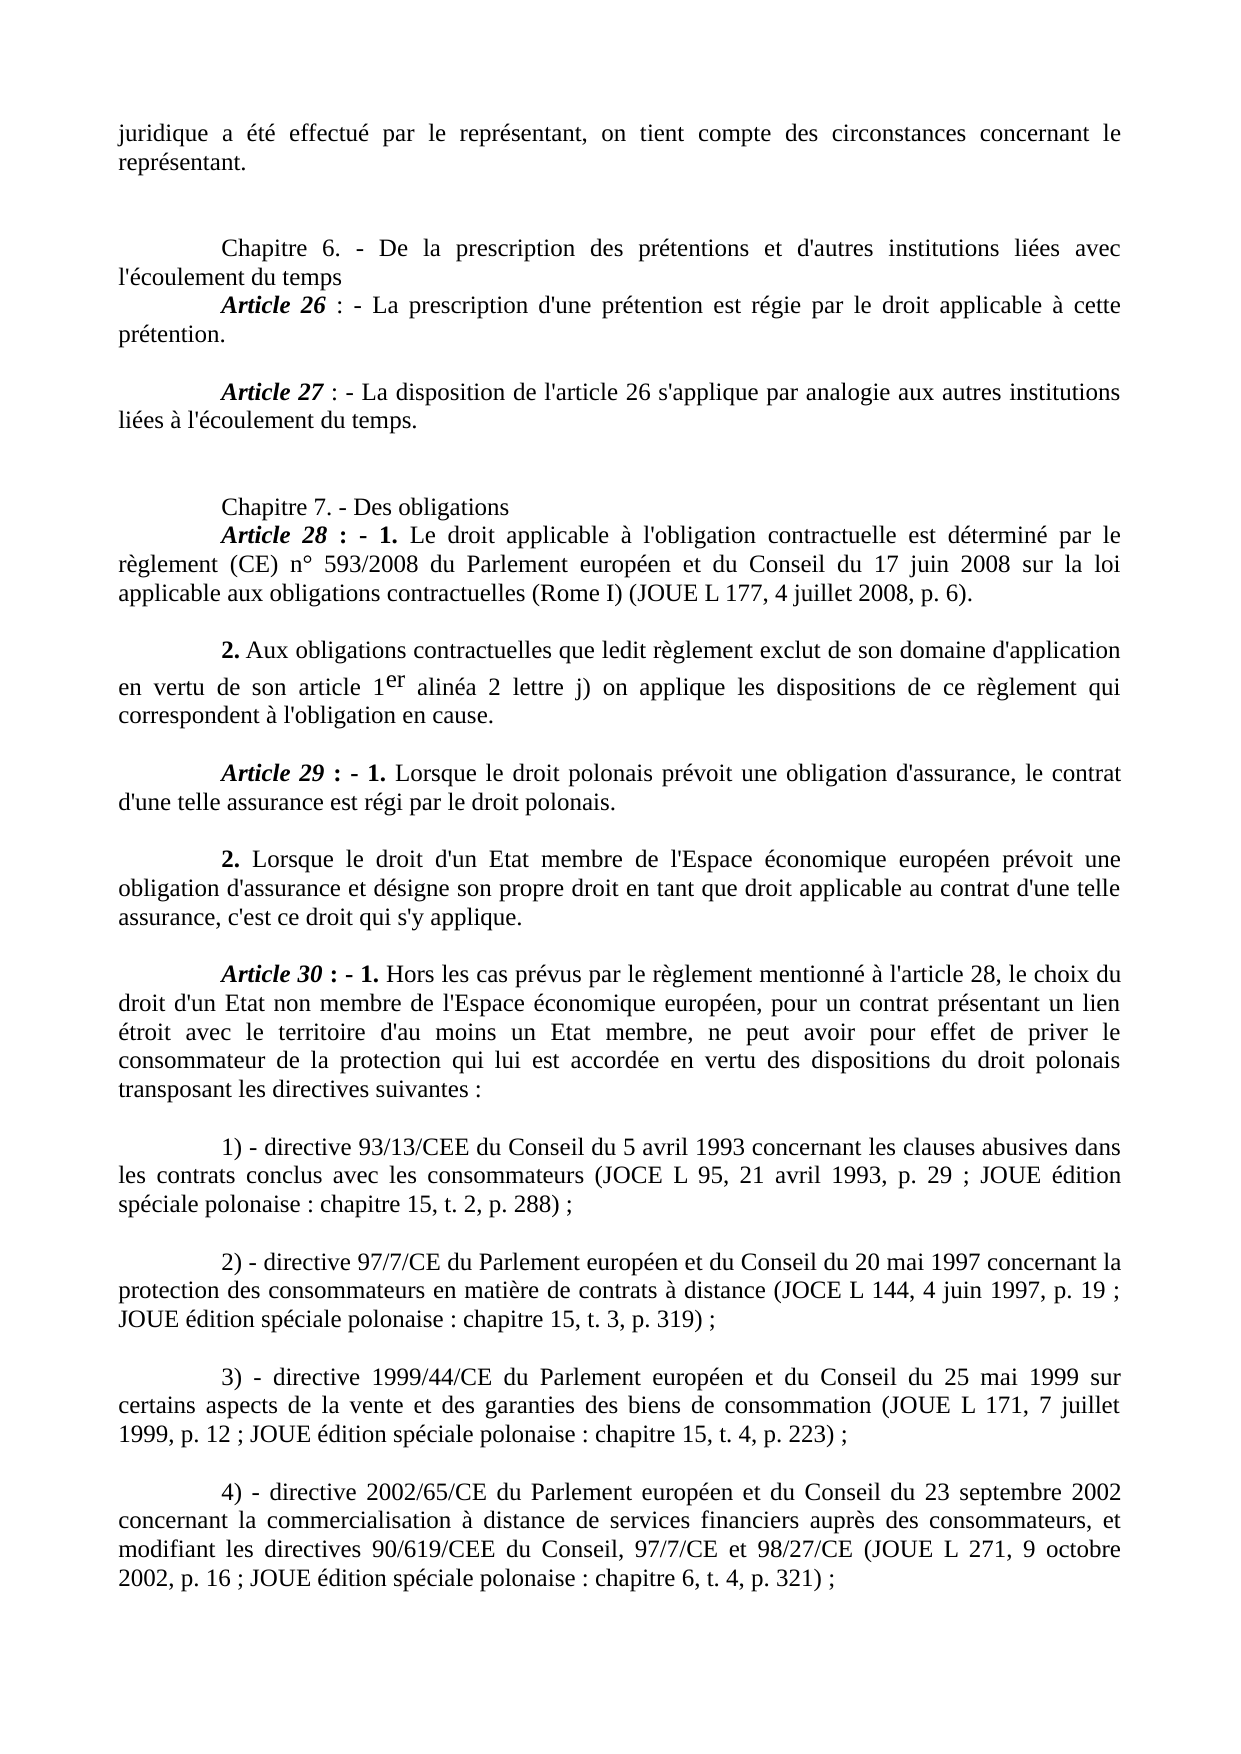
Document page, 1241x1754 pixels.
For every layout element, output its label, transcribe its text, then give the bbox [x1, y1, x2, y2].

text juridique a été effectué par le représentant, on tient compte des circonstances concernant le représentant. [118, 118, 1122, 176]
text 2. Aux obligations contractuelles que ledit règlement exclut de son domaine d'application en vertu de son article 1er alinéa 2 lettre j) on applique les dispositions de ce règlement qui correspondent à l'obligation en cause. [118, 636, 1122, 729]
text 3) - directive 1999/44/CE du Parlement européen et du Conseil du 25 mai 1999 sur certains aspects de la vente et des garanties des biens de consommation (JOUE L 171, 7 juillet 1999, p. 12 ; JOUE édition spéciale polonaise : chapitre 15, t. 4, p. 223) ; [118, 1362, 1122, 1448]
text 2) - directive 97/7/CE du Parlement européen et du Conseil du 20 mai 1997 concernant la protection des consommateurs en matière de contrats à distance (JOCE L 144, 4 juin 1997, p. 19 ; JOUE édition spéciale polonaise : chapitre 15, t. 3, p. 319) ; [118, 1247, 1122, 1333]
text Article 27 : - La disposition de l'article 26 s'applique par analogie aux autres institutions liées à l'écoulement du temps. [118, 377, 1122, 434]
text Article 26 : - La prescription d'une prétention est régie par le droit applicable à cette prétention. [118, 291, 1122, 348]
text Chapitre 6. - De la prescription des prétentions et d'autres institutions liées avec l'écoulement du temps [118, 233, 1122, 291]
text Article 29 : - 1. Lorsque le droit polonais prévoit une obligation d'assurance, le contrat d'une telle assurance est régi par le droit polonais. [118, 758, 1122, 815]
text Article 30 : - 1. Hors les cas prévus par le règlement mentionné à l'article 28, le choix du droit d'un Etat non membre de l'Espace économique européen, pour un contrat présentant un lien étroit avec le territoire d'au moins un Etat membre, ne peut avoir pour effet de priver le consommateur de la protection qui lui est accordée en vertu des dispositions du droit polonais transposant les directives suivantes : [118, 959, 1122, 1103]
text 4) - directive 2002/65/CE du Parlement européen et du Conseil du 23 septembre 2002 concernant la commercialisation à distance de services financiers auprès des consommateurs, et modifiant les directives 90/619/CEE du Conseil, 97/7/CE et 98/27/CE (JOUE L 271, 9 octobre 2002, p. 16 ; JOUE édition spéciale polonaise : chapitre 6, t. 4, p. 321) ; [118, 1477, 1122, 1592]
text Chapitre 7. - Des obligations [118, 492, 1122, 521]
text 2. Lorsque le droit d'un Etat membre de l'Espace économique européen prévoit une obligation d'assurance et désigne son propre droit en tant que droit applicable au contrat d'une telle assurance, c'est ce droit qui s'y applique. [118, 844, 1122, 930]
text 1) - directive 93/13/CEE du Conseil du 5 avril 1993 concernant les clauses abusives dans les contrats conclus avec les consommateurs (JOCE L 95, 21 avril 1993, p. 29 ; JOUE édition spéciale polonaise : chapitre 15, t. 2, p. 288) ; [118, 1132, 1122, 1218]
text Article 28 : - 1. Le droit applicable à l'obligation contractuelle est déterminé par le règlement (CE) n° 593/2008 du Parlement européen et du Conseil du 17 juin 2008 sur la loi applicable aux obligations contractuelles (Rome I) (JOUE L 177, 4 juillet 2008, p. 6). [118, 521, 1122, 607]
